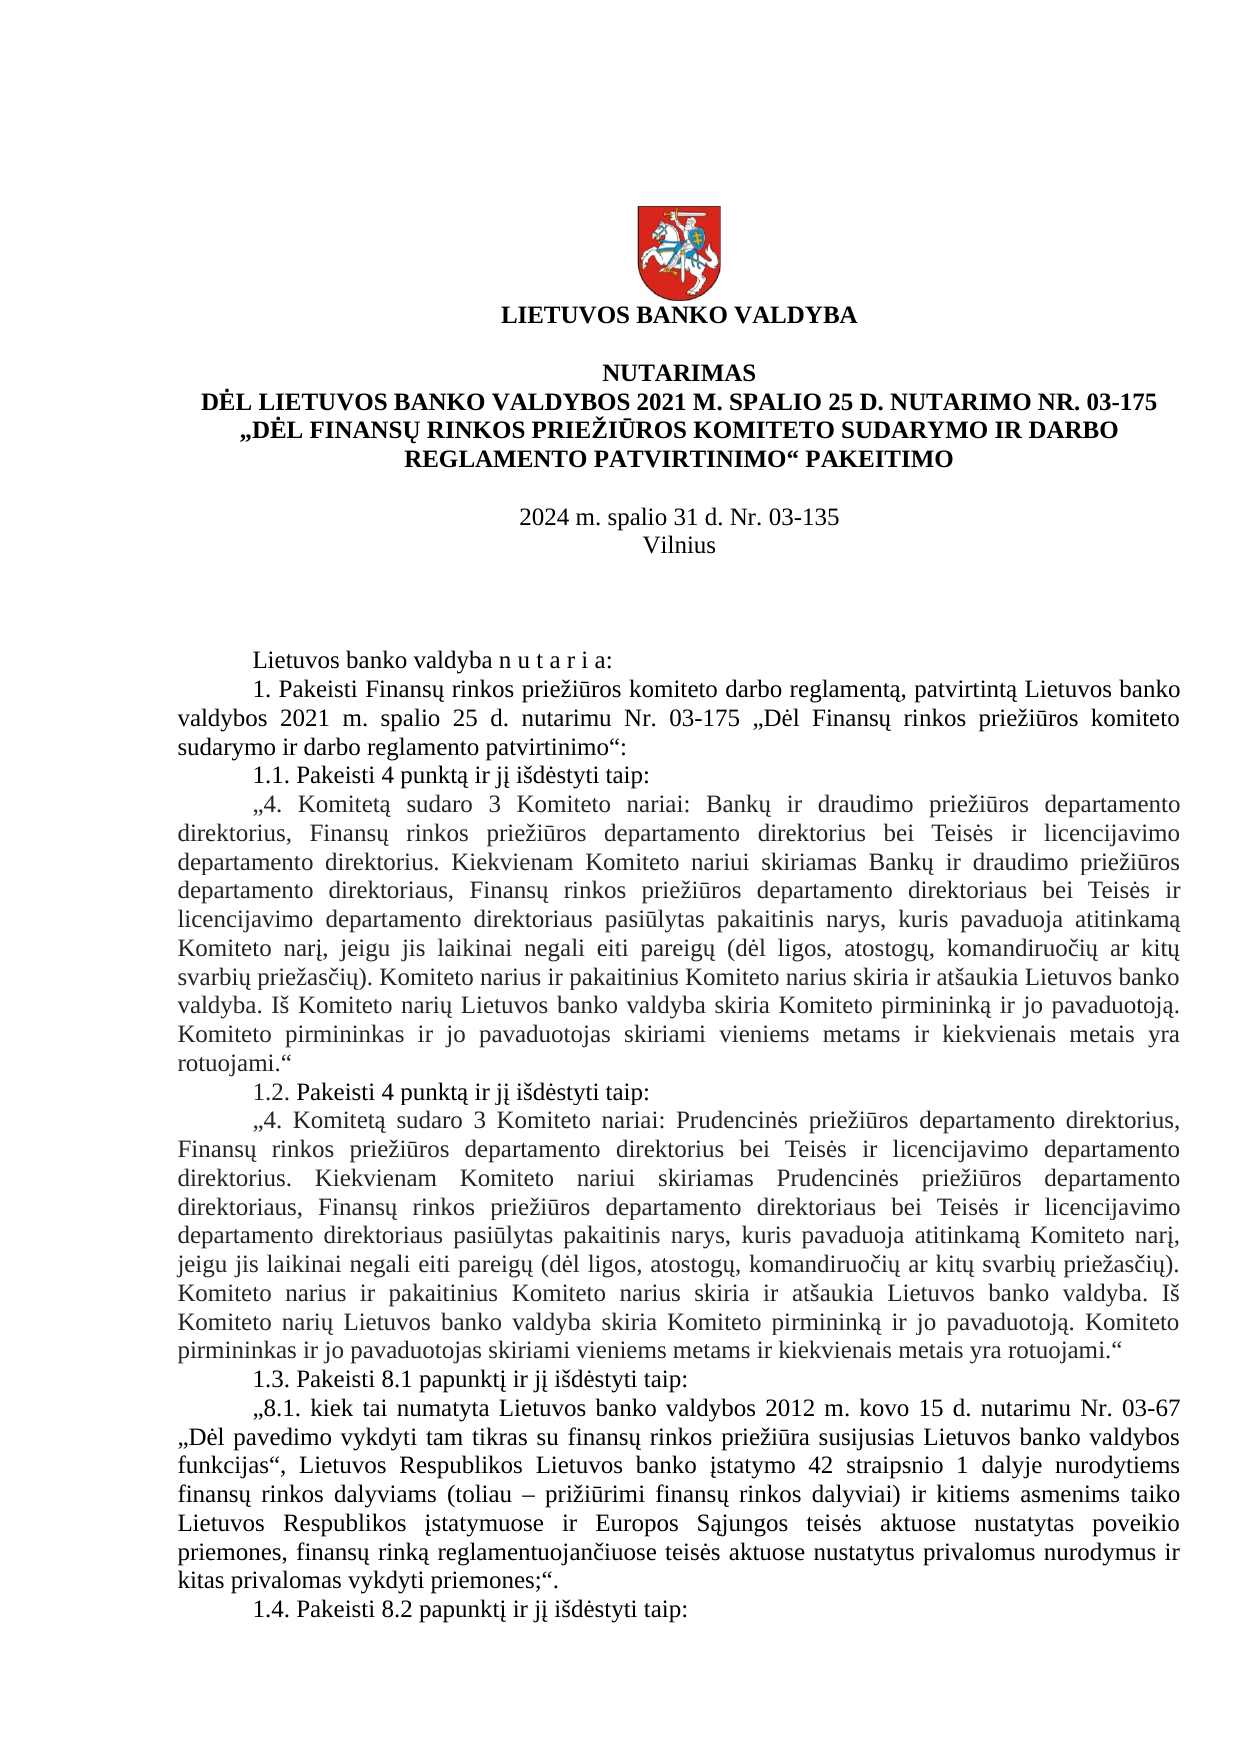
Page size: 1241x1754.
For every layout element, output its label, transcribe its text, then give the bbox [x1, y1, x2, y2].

text „4. Komitetą sudaro 3 Komiteto nariai: Prudencinės priežiūros departamento direktorius, Finansų rinkos priežiūros departamento direktorius bei Teisės ir licencijavimo departamento direktorius. Kiekvienam Komiteto nariui skiriamas Prudencinės priežiūros departamento direktoriaus, Finansų rinkos priežiūros departamento direktoriaus bei Teisės ir licencijavimo departamento direktoriaus pasiūlytas pakaitinis narys, kuris pavaduoja atitinkamą Komiteto narį, jeigu jis laikinai negali eiti pareigų (dėl ligos, atostogų, komandiruočių ar kitų svarbių priežasčių). Komiteto narius ir pakaitinius Komiteto narius skiria ir atšaukia Lietuvos banko valdyba. Iš Komiteto narių Lietuvos banko valdyba skiria Komiteto pirmininką ir jo pavaduotoją. Komiteto pirmininkas ir jo pavaduotojas skiriami vieniems metams ir kiekvienais metais yra rotuojami.“ [177, 1105, 1181, 1364]
text 1. Pakeisti Finansų rinkos priežiūros komiteto darbo reglamentą, patvirtintą Lietuvos banko valdybos 2021 m. spalio 25 d. nutarimu Nr. 03-175 „Dėl Finansų rinkos priežiūros komiteto sudarymo ir darbo reglamento patvirtinimo“: [177, 674, 1181, 760]
text LIETUVOS BANKO VALDYBA [177, 300, 1181, 329]
text 1.3. Pakeisti 8.1 papunktį ir jį išdėstyti taip: [177, 1364, 1181, 1393]
text Vilnius [177, 530, 1181, 559]
text „8.1. kiek tai numatyta Lietuvos banko valdybos 2012 m. kovo 15 d. nutarimu Nr. 03-67 „Dėl pavedimo vykdyti tam tikras su finansų rinkos priežiūra susijusias Lietuvos banko valdybos funkcijas“, Lietuvos Respublikos Lietuvos banko įstatymo 42 straipsnio 1 dalyje nurodytiems finansų rinkos dalyviams (toliau – prižiūrimi finansų rinkos dalyviai) ir kitiems asmenims taiko Lietuvos Respublikos įstatymuose ir Europos Sąjungos teisės aktuose nustatytas poveikio priemones, finansų rinką reglamentuojančiuose teisės aktuose nustatytus privalomus nurodymus ir kitas privalomas vykdyti priemones;“. [177, 1393, 1181, 1594]
text 1.1. Pakeisti 4 punktą ir jį išdėstyti taip: [177, 760, 1181, 789]
text DĖL LIETUVOS BANKO VALDYBOS 2021 M. SPALIO 25 D. NUTARIMO NR. 03-175 „DĖL FINANSŲ RINKOS PRIEŽIŪROS KOMITETO SUDARYMO IR DARBO REGLAMENTO PATVIRTINIMO“ PAKEITIMO [177, 387, 1181, 473]
text Lietuvos banko valdyba n u t a r i a: [177, 645, 1181, 674]
text NUTARIMAS [177, 358, 1181, 387]
text 1.2. Pakeisti 4 punktą ir jį išdėstyti taip: [177, 1077, 1181, 1105]
text 2024 m. spalio 31 d. Nr. 03-135 [177, 502, 1181, 530]
text „4. Komitetą sudaro 3 Komiteto nariai: Bankų ir draudimo priežiūros departamento direktorius, Finansų rinkos priežiūros departamento direktorius bei Teisės ir licencijavimo departamento direktorius. Kiekvienam Komiteto nariui skiriamas Bankų ir draudimo priežiūros departamento direktoriaus, Finansų rinkos priežiūros departamento direktoriaus bei Teisės ir licencijavimo departamento direktoriaus pasiūlytas pakaitinis narys, kuris pavaduoja atitinkamą Komiteto narį, jeigu jis laikinai negali eiti pareigų (dėl ligos, atostogų, komandiruočių ar kitų svarbių priežasčių). Komiteto narius ir pakaitinius Komiteto narius skiria ir atšaukia Lietuvos banko valdyba. Iš Komiteto narių Lietuvos banko valdyba skiria Komiteto pirmininką ir jo pavaduotoją. Komiteto pirmininkas ir jo pavaduotojas skiriami vieniems metams ir kiekvienais metais yra rotuojami.“ [177, 789, 1181, 1077]
text 1.4. Pakeisti 8.2 papunktį ir jį išdėstyti taip: [177, 1594, 1181, 1623]
